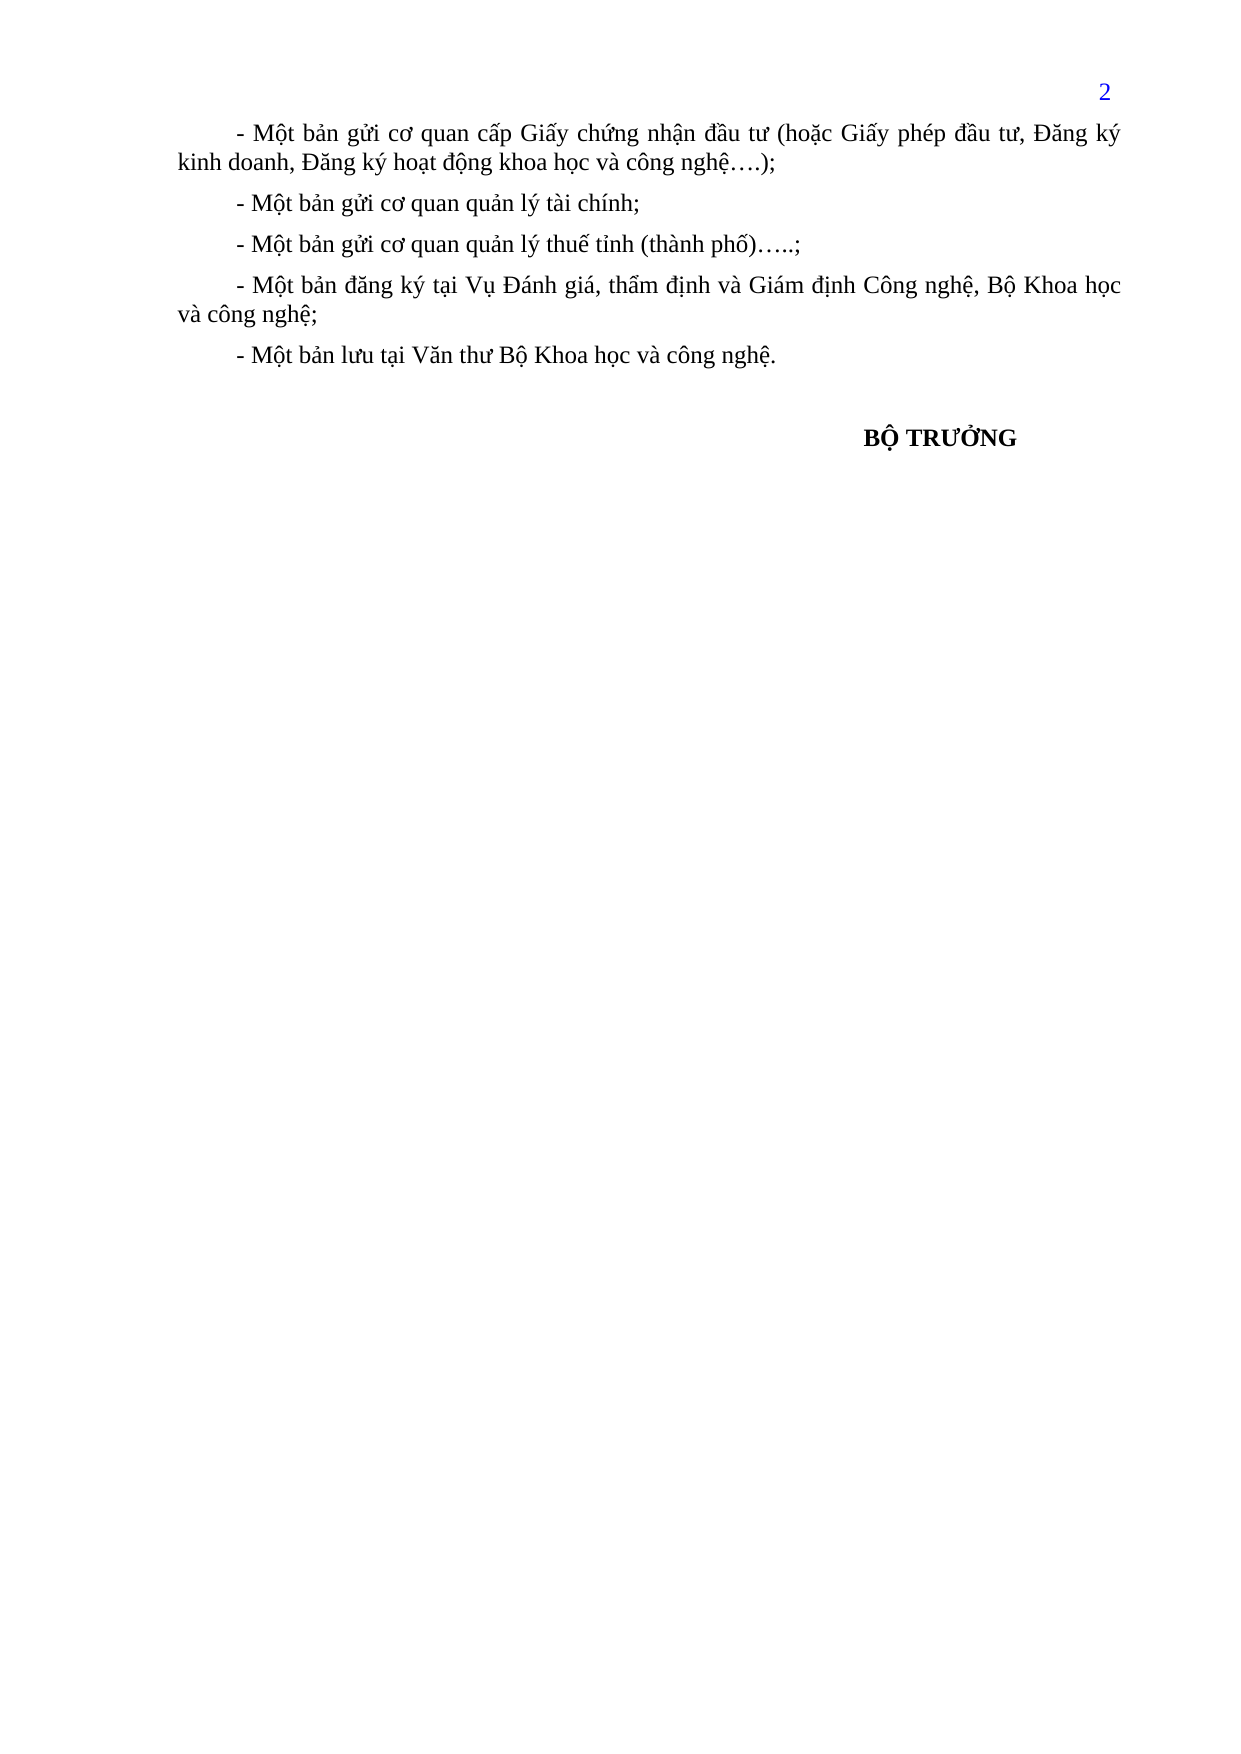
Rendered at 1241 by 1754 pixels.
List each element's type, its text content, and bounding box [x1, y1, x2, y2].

text - Một bản gửi cơ quan quản lý thuế tỉnh (thành phố)…..; [177, 229, 1122, 258]
text - Một bản lưu tại Văn thư Bộ Khoa học và công nghệ. [177, 341, 1122, 369]
text - Một bản đăng ký tại Vụ Đánh giá, thẩm định và Giám định Công nghệ, Bộ Khoa học và công nghệ; [177, 271, 1122, 328]
text - Một bản gửi cơ quan quản lý tài chính; [177, 188, 1122, 217]
text BỘ TRƯỞNG [177, 423, 1122, 452]
text - Một bản gửi cơ quan cấp Giấy chứng nhận đầu tư (hoặc Giấy phép đầu tư, Đăng ký kinh doanh, Đăng ký hoạt động khoa học và công nghệ….); [177, 118, 1122, 176]
